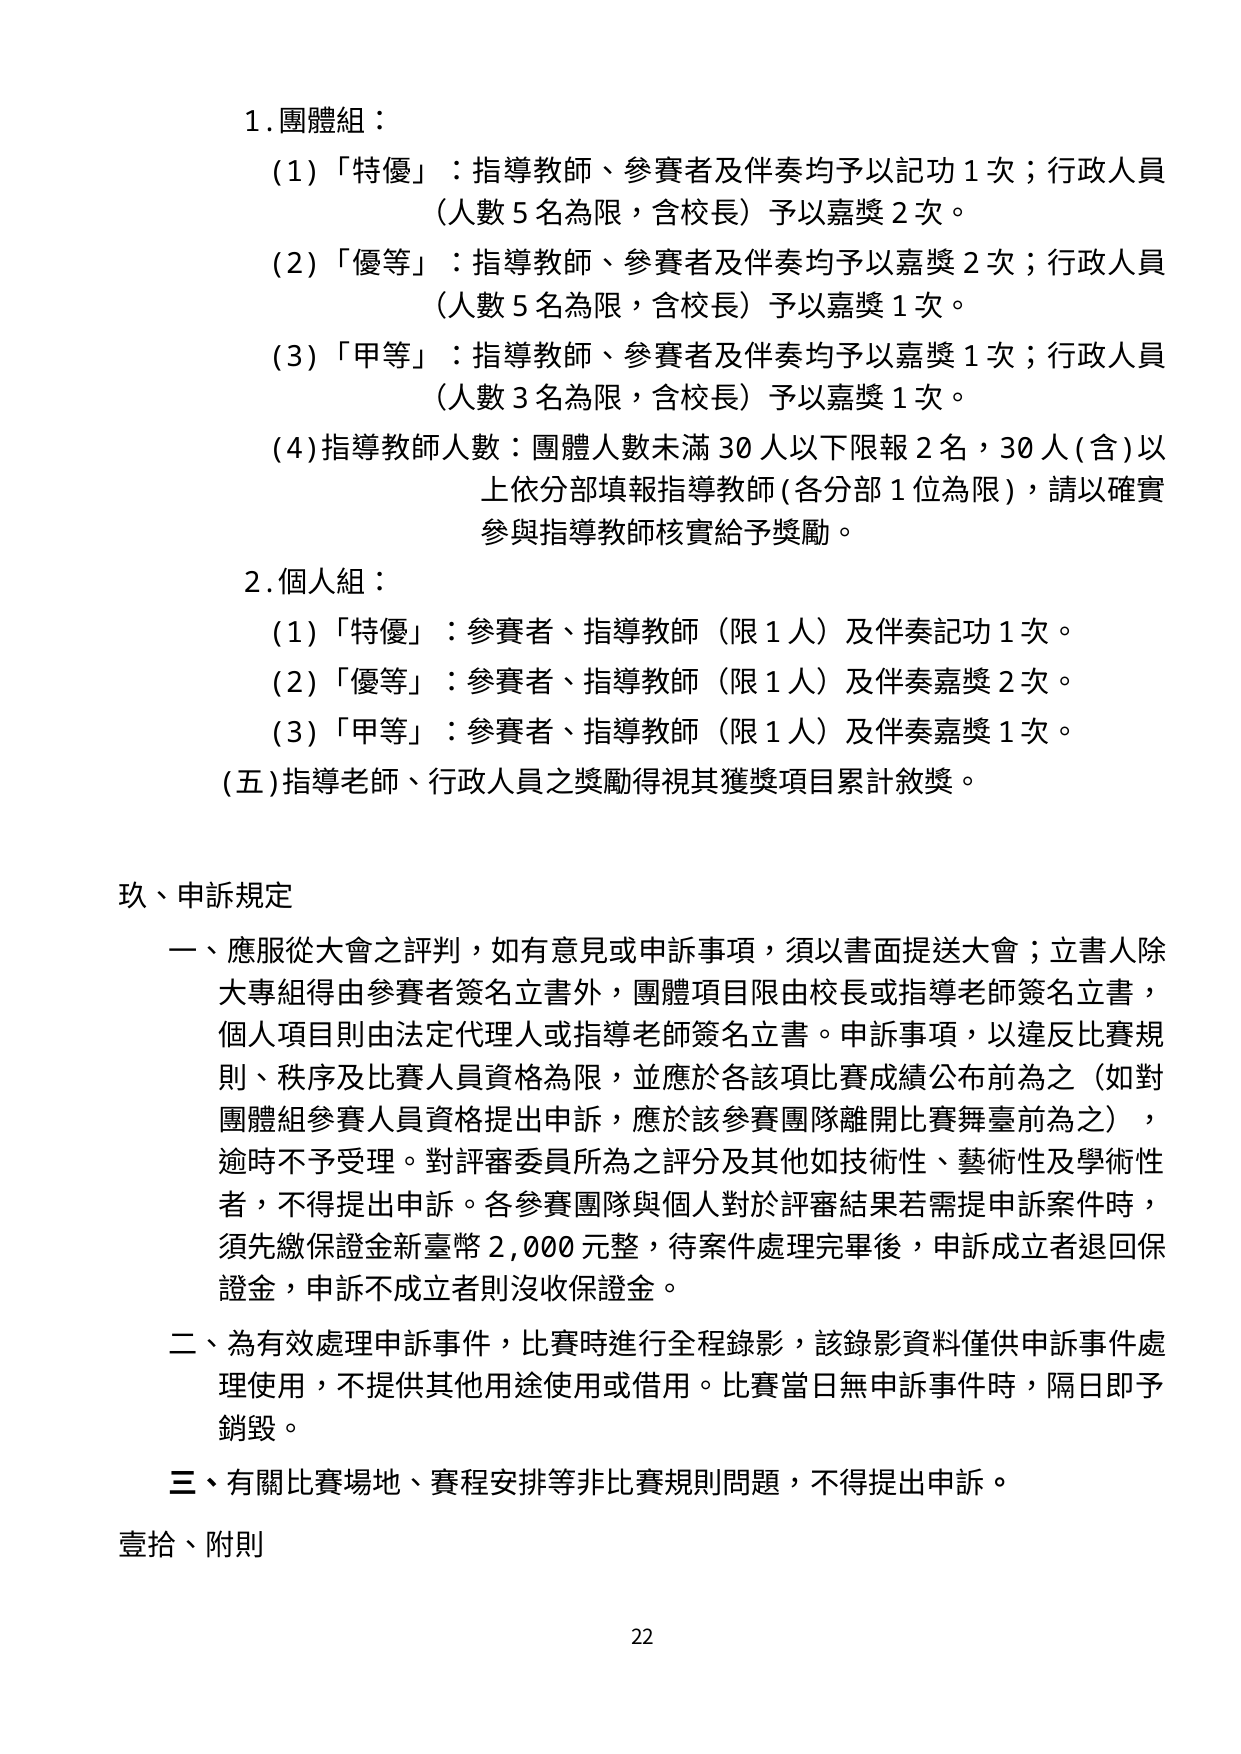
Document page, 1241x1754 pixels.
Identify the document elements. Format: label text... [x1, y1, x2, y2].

text (2)「優等」：參賽者、指導教師（限1人）及伴奏嘉獎2次。 [268, 659, 1167, 701]
text (3)「甲等」：參賽者、指導教師（限1人）及伴奏嘉獎1次。 [268, 709, 1167, 751]
text (4)指導教師人數：團體人數未滿30人以下限報2名，30人(含)以上依分部填報指導教師(各分部1位為限)，請以確實參與指導教師核實給予獎勵。 [268, 424, 1167, 551]
text (3)「甲等」：指導教師、參賽者及伴奏均予以嘉獎1次；行政人員（人數3名為限，含校長）予以嘉獎1次。 [268, 332, 1167, 417]
text 壹拾、附則 [118, 1521, 1167, 1563]
text 玖、申訴規定 [118, 873, 1167, 915]
text 二、為有效處理申訴事件，比賽時進行全程錄影，該錄影資料僅供申訴事件處理使用，不提供其他用途使用或借用。比賽當日無申訴事件時，隔日即予銷毀。 [168, 1321, 1167, 1447]
text 1.團體組： [243, 98, 1167, 140]
text 一、應服從大會之評判，如有意見或申訴事項，須以書面提送大會；立書人除大專組得由參賽者簽名立書外，團體項目限由校長或指導老師簽名立書，個人項目則由法定代理人或指導老師簽名立書。申訴事項，以違反比賽規則、秩序及比賽人員資格為限，並應於各該項比賽成績公布前為之（如對團體組參賽人員資格提出申訴，應於該參賽團隊離開比賽舞臺前為之），逾時不予受理。對評審委員所為之評分及其他如技術性、藝術性及學術性者，不得提出申訴。各參賽團隊與個人對於評審結果若需提申訴案件時，須先繳保證金新臺幣2,000元整，待案件處理完畢後，申訴成立者退回保證金，申訴不成立者則沒收保證金。 [168, 927, 1167, 1308]
text (1)「特優」：參賽者、指導教師（限1人）及伴奏記功1次。 [268, 609, 1167, 651]
text (2)「優等」：指導教師、參賽者及伴奏均予以嘉獎2次；行政人員（人數5名為限，含校長）予以嘉獎1次。 [268, 240, 1167, 324]
text (1)「特優」：指導教師、參賽者及伴奏均予以記功1次；行政人員（人數5名為限，含校長）予以嘉獎2次。 [268, 147, 1167, 232]
text 2.個人組： [243, 559, 1167, 601]
text 三、有關比賽場地、賽程安排等非比賽規則問題，不得提出申訴。 [168, 1460, 1167, 1502]
text (五)指導老師、行政人員之獎勵得視其獲獎項目累計敘獎。 [218, 758, 1167, 801]
